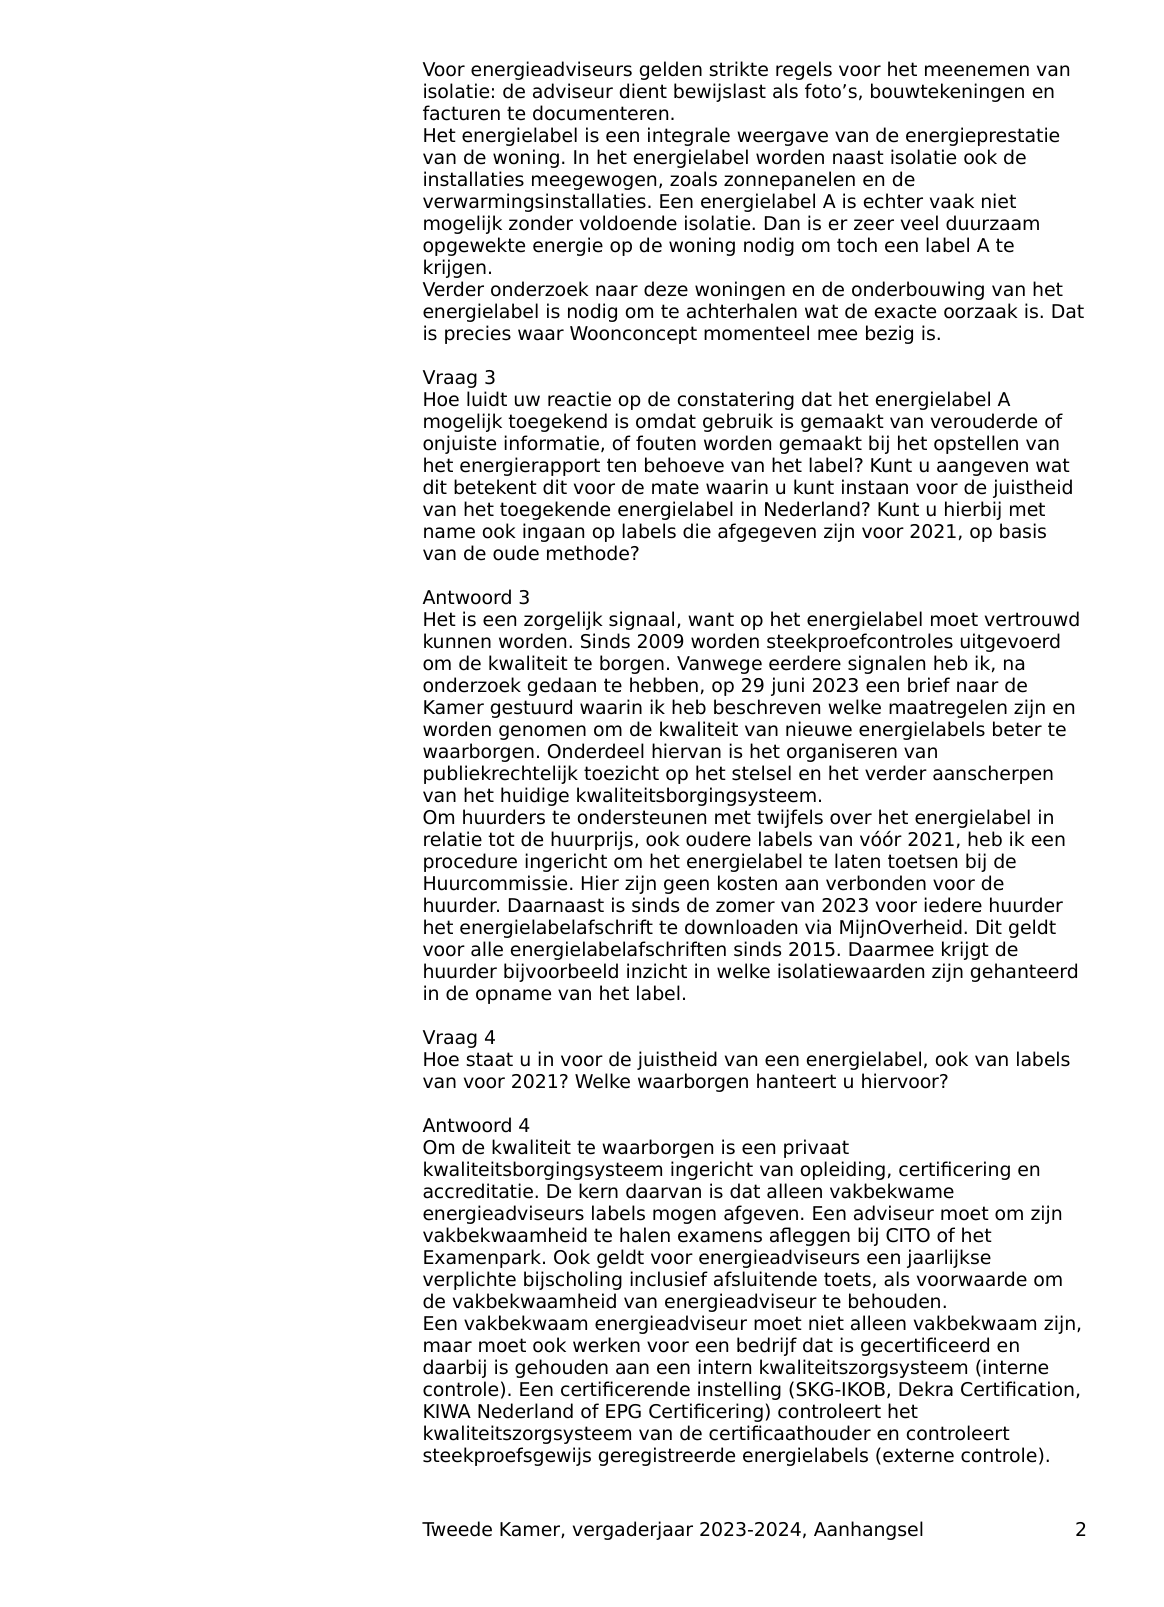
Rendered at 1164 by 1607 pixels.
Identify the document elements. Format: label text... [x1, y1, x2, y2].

text Hoe luidt uw reactie op de constatering dat het energielabel A mogelijk toegekend is omdat gebruik is gemaakt van verouderde of onjuiste informatie, of fouten worden gemaakt bij het opstellen van het energierapport ten behoeve van het label? Kunt u aangeven wat dit betekent dit voor de mate waarin u kunt instaan voor de juistheid van het toegekende energielabel in Nederland? Kunt u hierbij met name ook ingaan op labels die afgegeven zijn voor 2021, op basis van de oude methode? [422, 389, 1087, 565]
text Om de kwaliteit te waarborgen is een privaat kwaliteitsborgingsysteem ingericht van opleiding, certificering en accreditatie. De kern daarvan is dat alleen vakbekwame energieadviseurs labels mogen afgeven. Een adviseur moet om zijn vakbekwaamheid te halen examens afleggen bij CITO of het Examenpark. Ook geldt voor energieadviseurs een jaarlijkse verplichte bijscholing inclusief afsluitende toets, als voorwaarde om de vakbekwaamheid van energieadviseur te behouden. [422, 1137, 1087, 1313]
text Antwoord 4 [422, 1115, 1087, 1137]
text Het is een zorgelijk signaal, want op het energielabel moet vertrouwd kunnen worden. Sinds 2009 worden steekproefcontroles uitgevoerd om de kwaliteit te borgen. Vanwege eerdere signalen heb ik, na onderzoek gedaan te hebben, op 29 juni 2023 een brief naar de Kamer gestuurd waarin ik heb beschreven welke maatregelen zijn en worden genomen om de kwaliteit van nieuwe energielabels beter te waarborgen. Onderdeel hiervan is het organiseren van publiekrechtelijk toezicht op het stelsel en het verder aanscherpen van het huidige kwaliteitsborgingsysteem. [422, 609, 1087, 807]
text Het energielabel is een integrale weergave van de energieprestatie van de woning. In het energielabel worden naast isolatie ook de installaties meegewogen, zoals zonnepanelen en de verwarmingsinstallaties. Een energielabel A is echter vaak niet mogelijk zonder voldoende isolatie. Dan is er zeer veel duurzaam opgewekte energie op de woning nodig om toch een label A te krijgen. [422, 125, 1087, 279]
text Voor energieadviseurs gelden strikte regels voor het meenemen van isolatie: de adviseur dient bewijslast als foto’s, bouwtekeningen en facturen te documenteren. [422, 59, 1087, 125]
text Hoe staat u in voor de juistheid van een energielabel, ook van labels van voor 2021? Welke waarborgen hanteert u hiervoor? [422, 1049, 1087, 1093]
text Vraag 3 [422, 367, 1087, 389]
text Verder onderzoek naar deze woningen en de onderbouwing van het energielabel is nodig om te achterhalen wat de exacte oorzaak is. Dat is precies waar Woonconcept momenteel mee bezig is. [422, 279, 1087, 345]
text Om huurders te ondersteunen met twijfels over het energielabel in relatie tot de huurprijs, ook oudere labels van vóór 2021, heb ik een procedure ingericht om het energielabel te laten toetsen bij de Huurcommissie. Hier zijn geen kosten aan verbonden voor de huurder. Daarnaast is sinds de zomer van 2023 voor iedere huurder het energielabelafschrift te downloaden via MijnOverheid. Dit geldt voor alle energielabelafschriften sinds 2015. Daarmee krijgt de huurder bijvoorbeeld inzicht in welke isolatiewaarden zijn gehanteerd in de opname van het label. [422, 807, 1087, 1004]
text Antwoord 3 [422, 587, 1087, 609]
text Vraag 4 [422, 1027, 1087, 1049]
text Een vakbekwaam energieadviseur moet niet alleen vakbekwaam zijn, maar moet ook werken voor een bedrijf dat is gecertificeerd en daarbij is gehouden aan een intern kwaliteitszorgsysteem (interne controle). Een certificerende instelling (SKG-IKOB, Dekra Certification, KIWA Nederland of EPG Certificering) controleert het kwaliteitszorgsysteem van de certificaathouder en controleert steekproefsgewijs geregistreerde energielabels (externe controle). [422, 1313, 1087, 1467]
